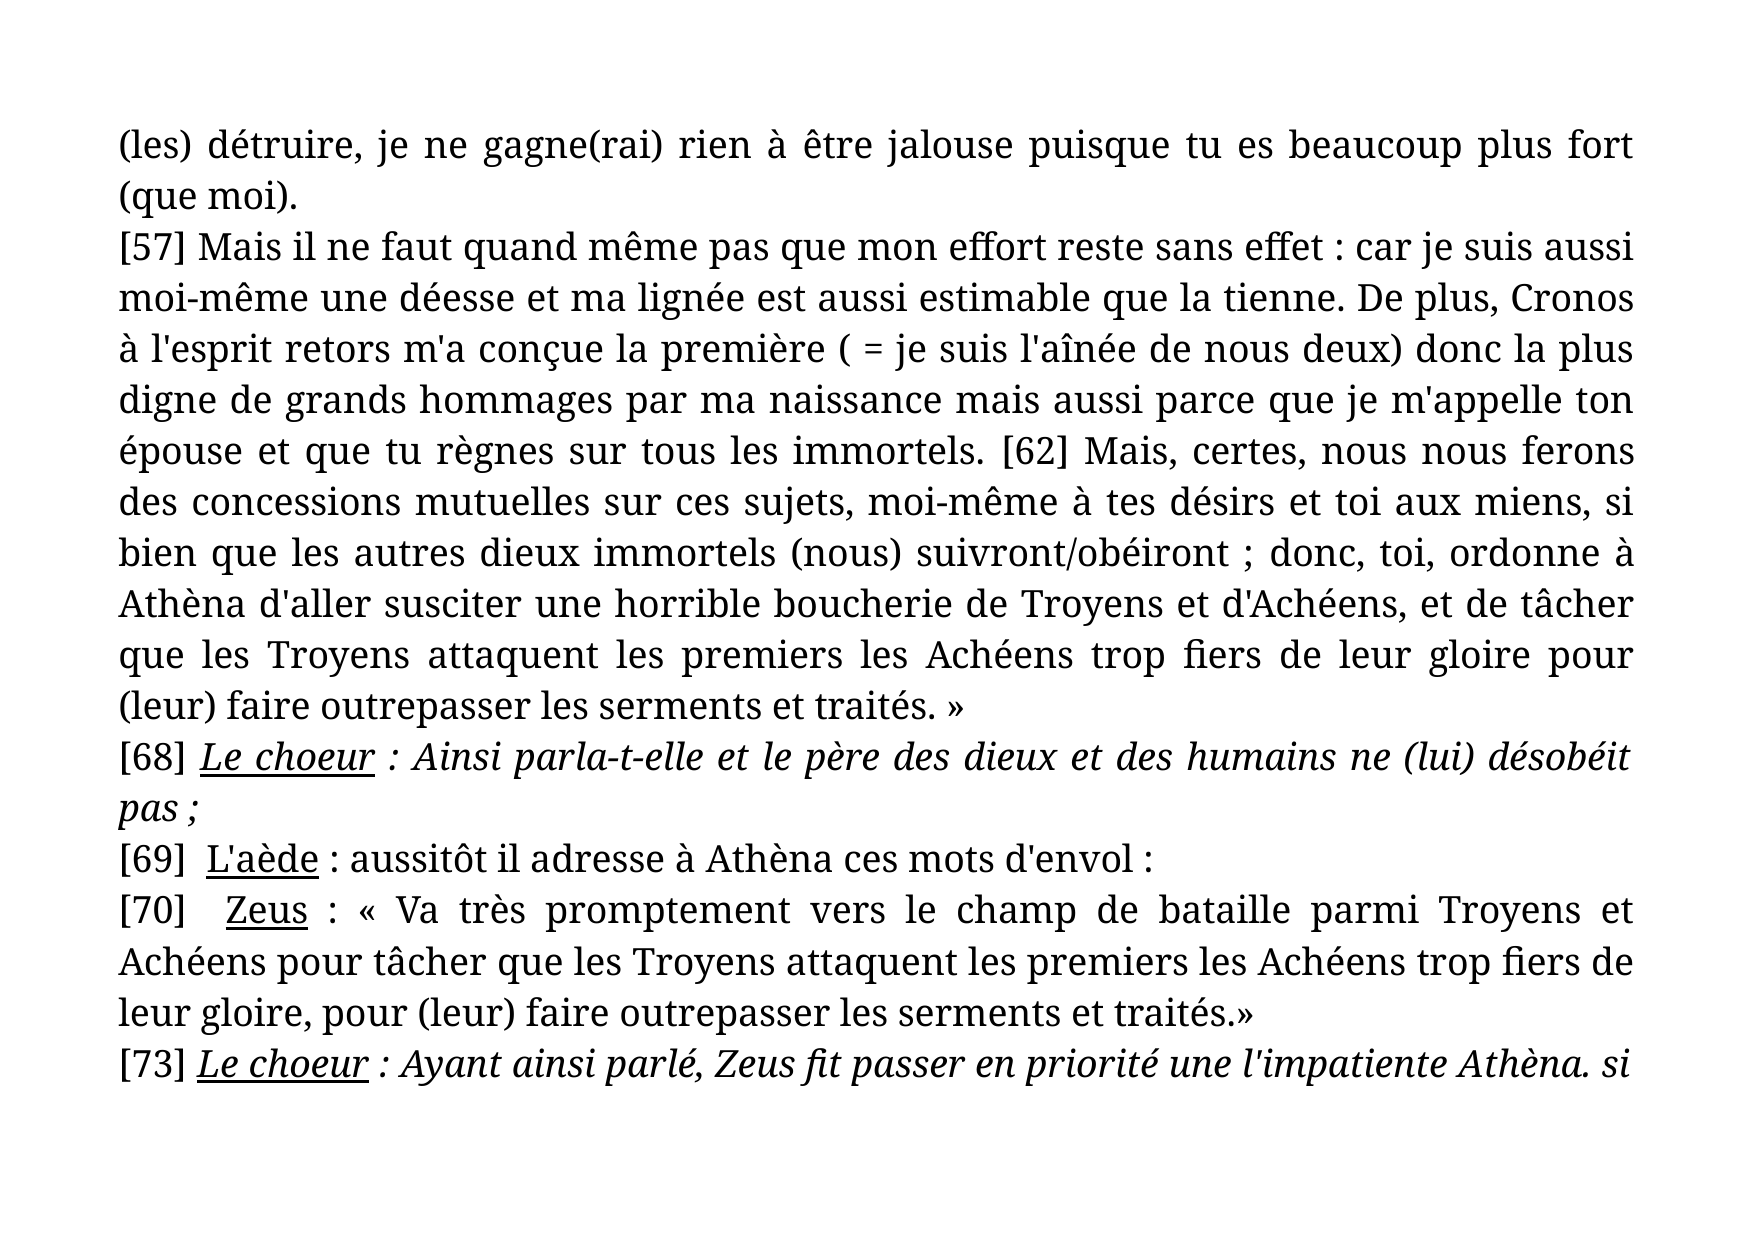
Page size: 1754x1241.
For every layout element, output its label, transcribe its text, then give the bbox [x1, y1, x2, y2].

text (les) détruire, je ne gagne(rai) rien à être jalouse puisque tu es beaucoup plus fort (que moi). [118, 118, 1636, 220]
text [57] Mais il ne faut quand même pas que mon effort reste sans effet : car je suis aussi moi-même une déesse et ma lignée est aussi estimable que la tienne. De plus, Cronos à l'esprit retors m'a conçue la première ( = je suis l'aînée de nous deux) donc la plus digne de grands hommages par ma naissance mais aussi parce que je m'appelle ton épouse et que tu règnes sur tous les immortels. [62] Mais, certes, nous nous ferons des concessions mutuelles sur ces sujets, moi-même à tes désirs et toi aux miens, si bien que les autres dieux immortels (nous) suivront/obéiront ; donc, toi, ordonne à Athèna d'aller susciter une horrible boucherie de Troyens et d'Achéens, et de tâcher que les Troyens attaquent les premiers les Achéens trop fiers de leur gloire pour (leur) faire outrepasser les serments et traités. » [118, 220, 1636, 731]
text [69] L'aède : aussitôt il adresse à Athèna ces mots d'envol : [118, 833, 1636, 884]
text [70] Zeus : « Va très promptement vers le champ de bataille parmi Troyens et Achéens pour tâcher que les Troyens attaquent les premiers les Achéens trop fiers de leur gloire, pour (leur) faire outrepasser les serments et traités.» [118, 884, 1636, 1037]
text [73] Le choeur : Ayant ainsi parlé, Zeus fit passer en priorité une l'impatiente Athèna. si [118, 1037, 1636, 1088]
text [68] Le choeur : Ainsi parla-t-elle et le père des dieux et des humains ne (lui) désobéit pas ; [118, 731, 1636, 833]
